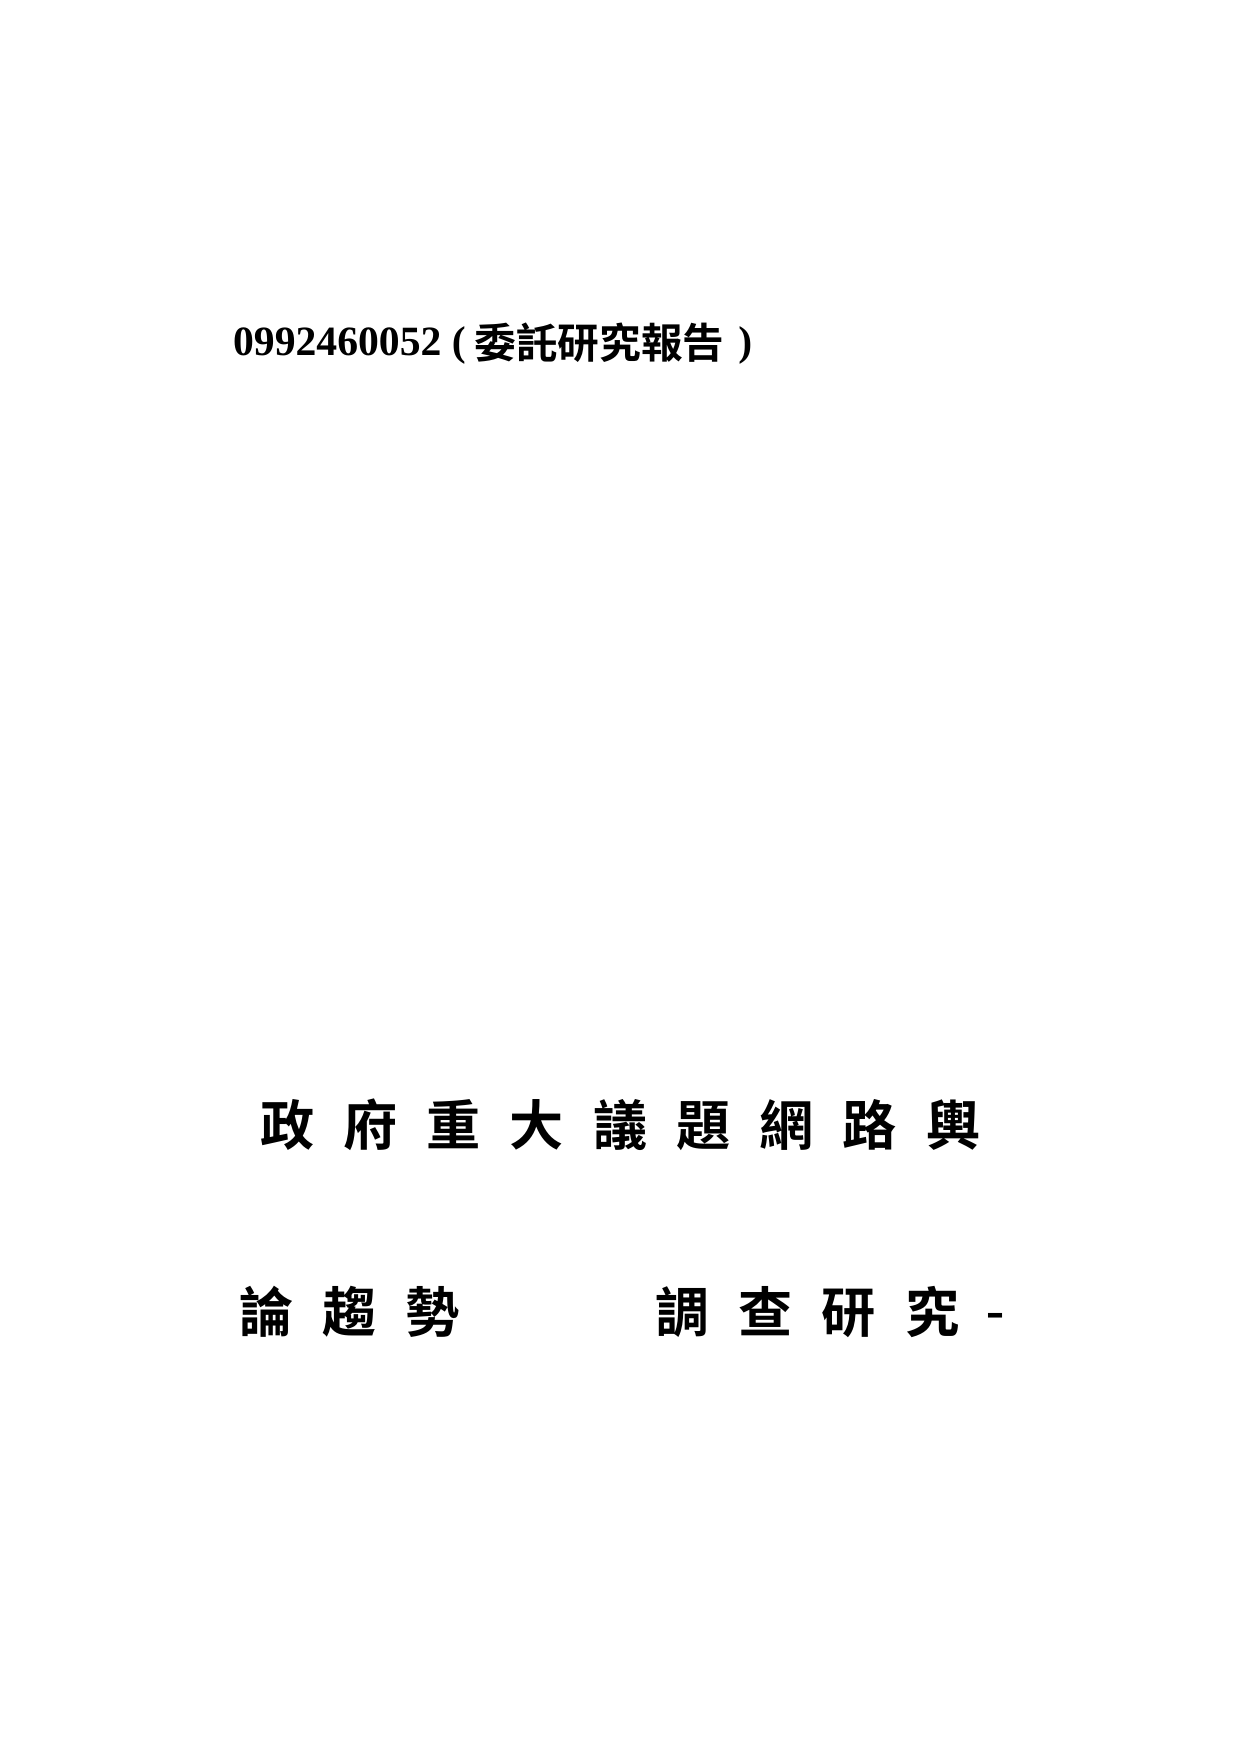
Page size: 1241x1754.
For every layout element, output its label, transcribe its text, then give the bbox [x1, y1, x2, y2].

text 0992460052 (委託研究報告) [224, 299, 1016, 361]
text 政府重大議題網路輿論趨勢 調查研究- [224, 1049, 1016, 1361]
